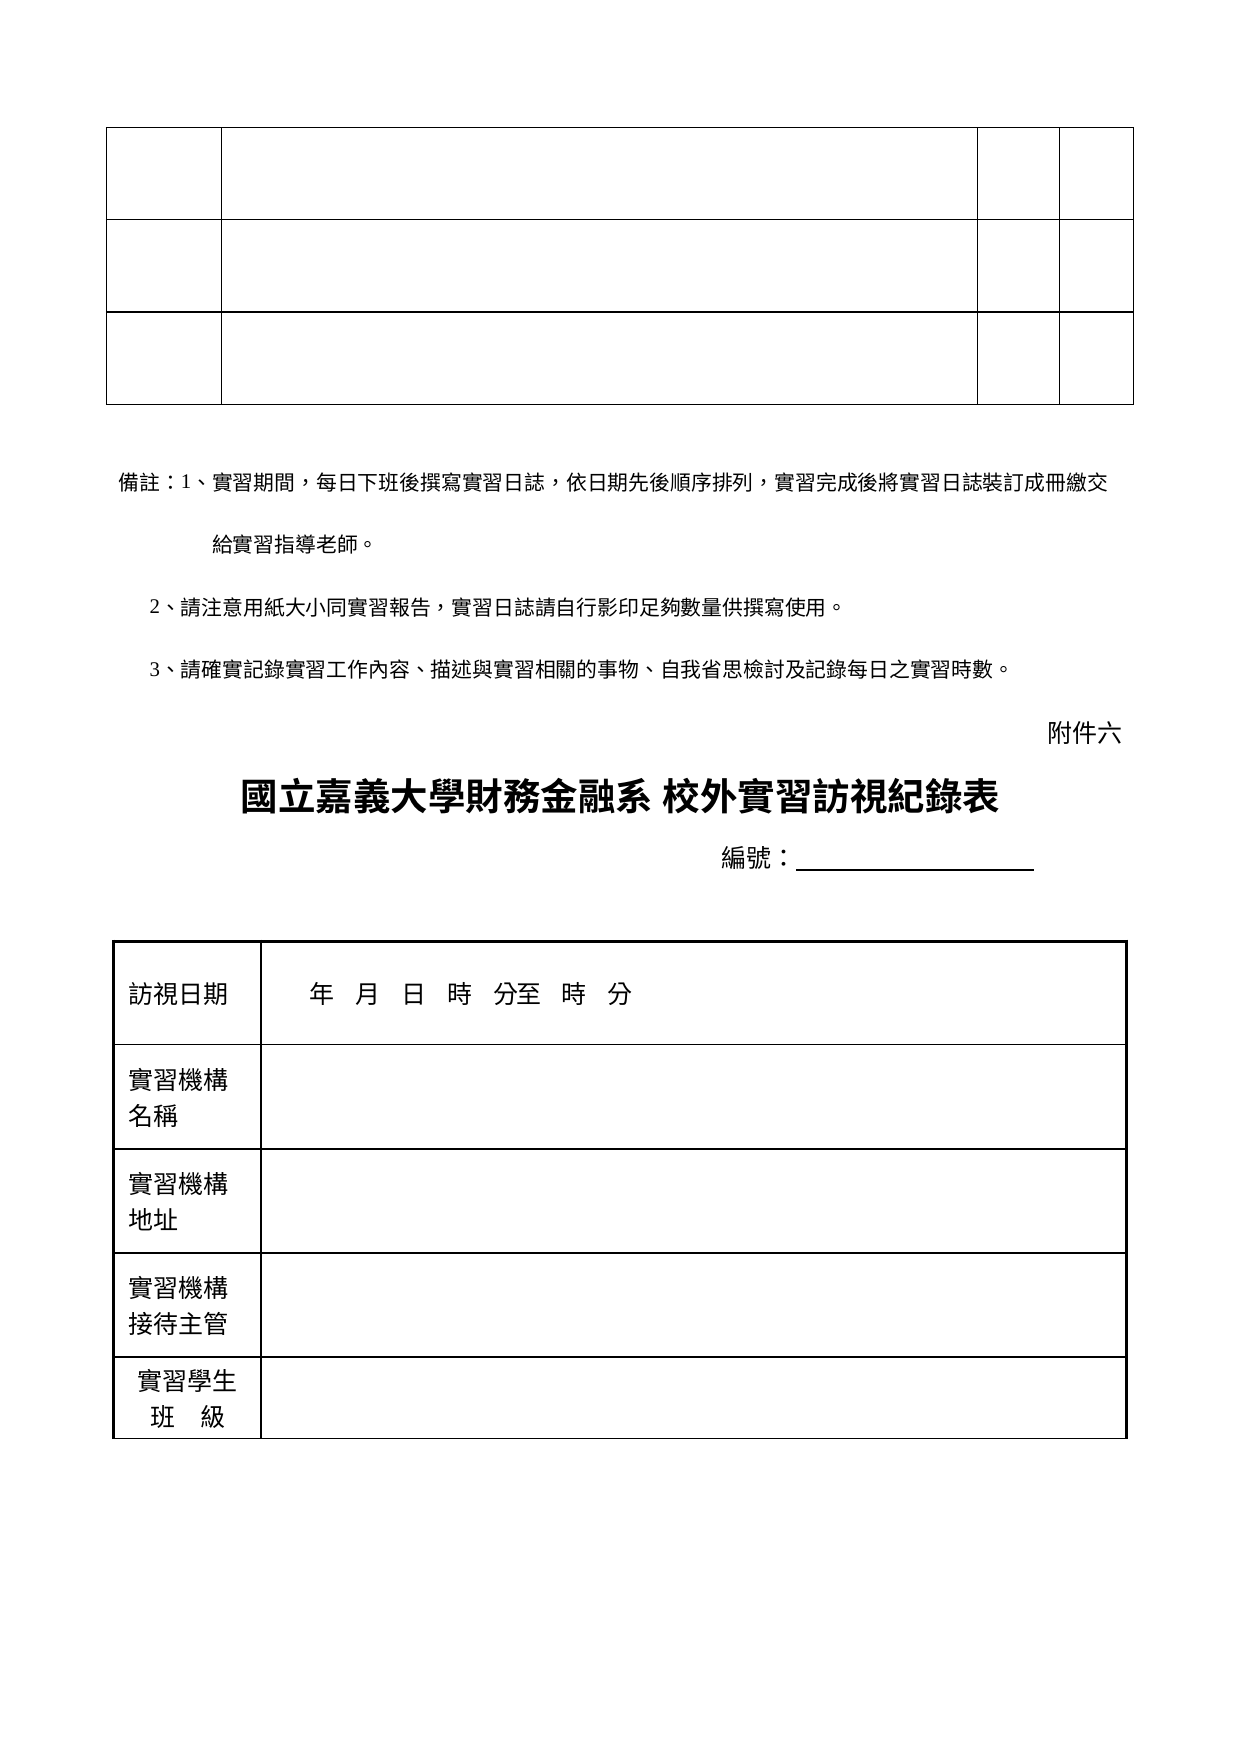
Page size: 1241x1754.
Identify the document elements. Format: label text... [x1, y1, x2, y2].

table_cell [978, 313, 1059, 403]
table_cell [1060, 313, 1133, 403]
table_cell [222, 128, 977, 219]
table_cell 實習機構 名稱 [115, 1045, 260, 1148]
text 編號： [118, 814, 1122, 877]
table_cell [107, 220, 221, 311]
table_cell [1060, 220, 1133, 311]
text 備註：1、實習期間，每日下班後撰寫實習日誌，依日期先後順序排列，實習完成後將實習日誌裝訂成冊繳交給實習指導老師。 [118, 439, 1122, 564]
table_cell [107, 128, 221, 219]
table_cell [262, 1254, 1125, 1356]
table_cell 實習學生 班 級 [115, 1358, 260, 1437]
text 附件六 [118, 689, 1122, 752]
table_cell 實習機構 接待主管 [115, 1254, 260, 1356]
table_cell [107, 313, 221, 403]
text 3、請確實記錄實習工作內容、描述與實習相關的事物、自我省思檢討及記錄每日之實習時數。 [118, 627, 1122, 689]
text 2、請注意用紙大小同實習報告，實習日誌請自行影印足夠數量供撰寫使用。 [118, 564, 1122, 627]
table_cell [222, 220, 977, 311]
table_header 訪視日期 [115, 943, 260, 1044]
table_cell [978, 220, 1059, 311]
table_cell [262, 1358, 1125, 1437]
table_header 年 月 日 時 分至 時 分 [262, 943, 1125, 1044]
text 國立嘉義大學財務金融系 校外實習訪視紀錄表 [118, 752, 1122, 814]
table_cell [1060, 128, 1133, 219]
table_cell [262, 1150, 1125, 1252]
table_cell 實習機構 地址 [115, 1150, 260, 1252]
table_cell [222, 313, 977, 403]
table_cell [978, 128, 1059, 219]
table_cell [262, 1045, 1125, 1148]
